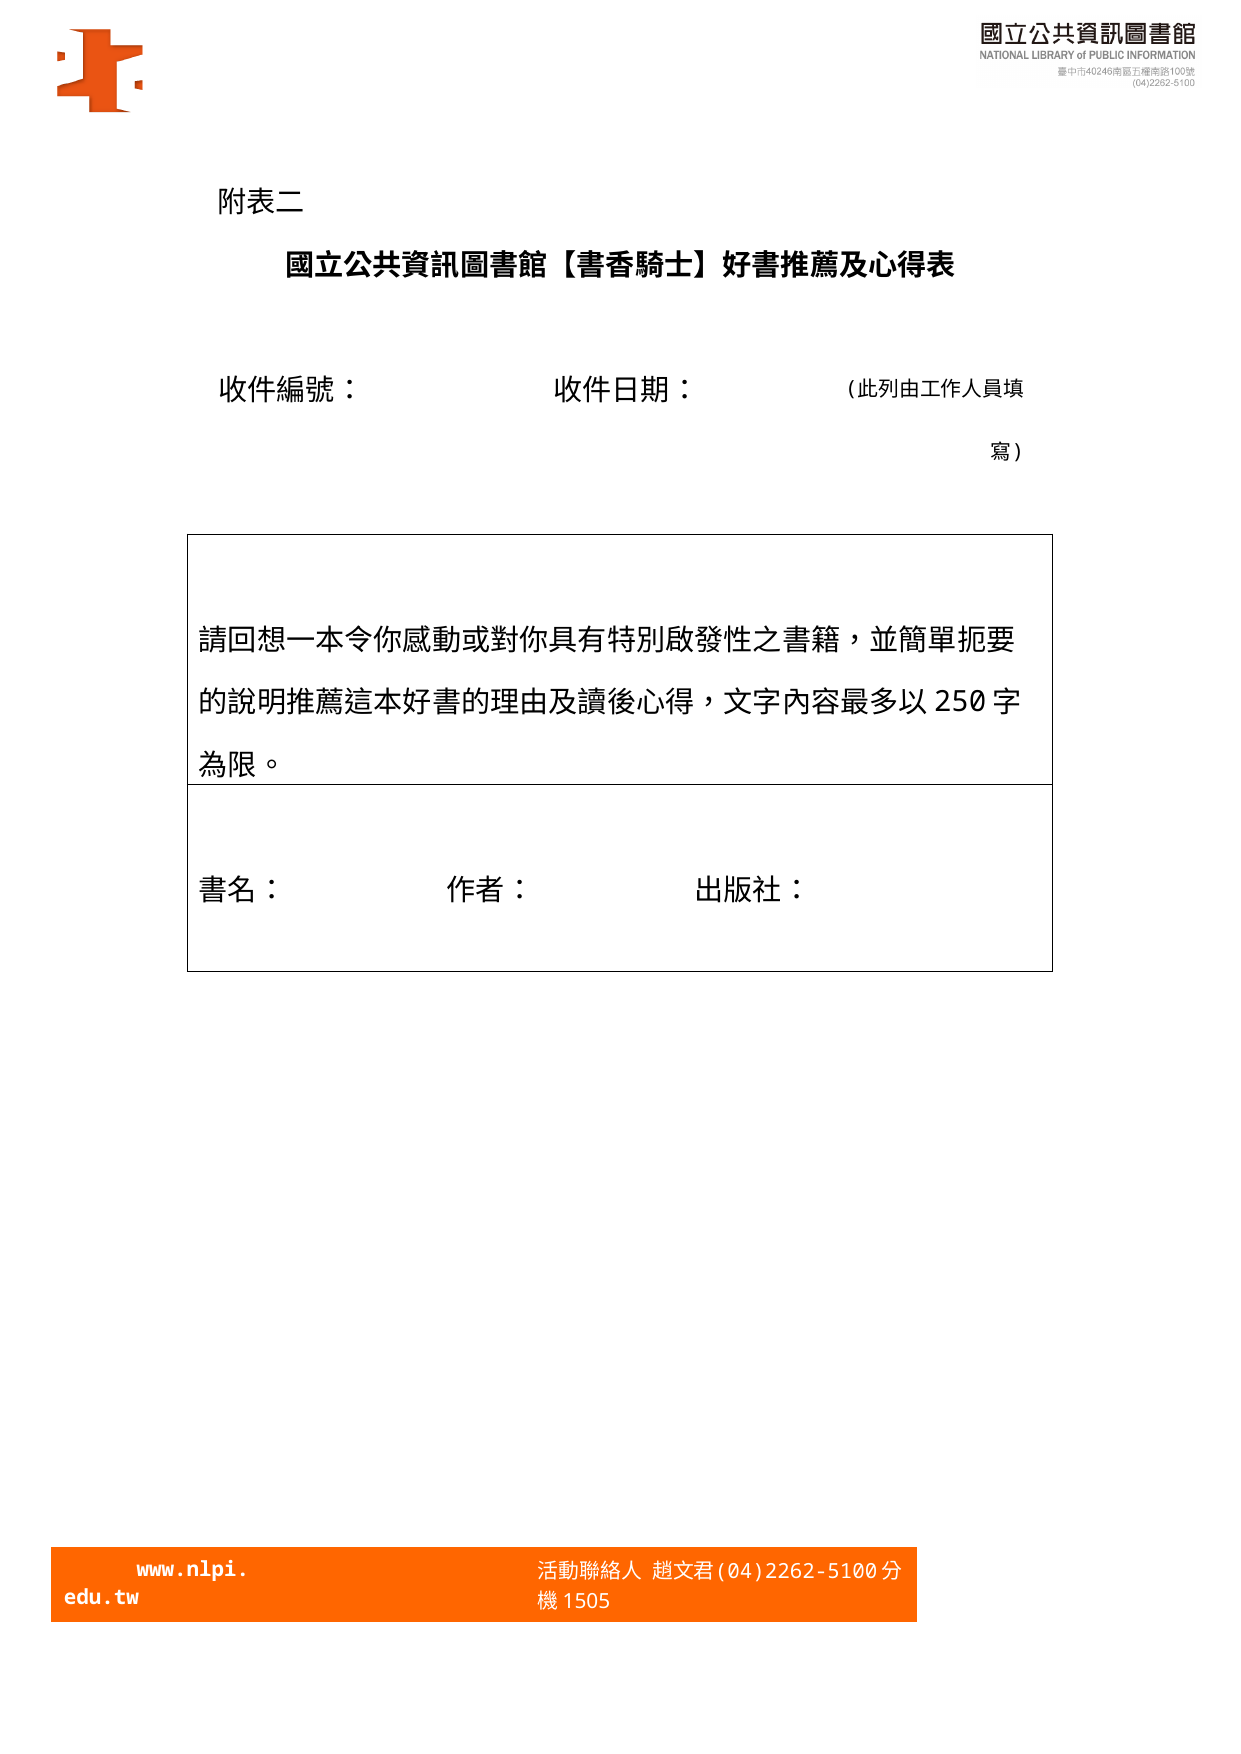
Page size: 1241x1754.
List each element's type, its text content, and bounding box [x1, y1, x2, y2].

text 國立公共資訊圖書館【書香騎士】好書推薦及心得表 [187, 221, 1053, 283]
text 收件編號： 收件日期： (此列由工作人員填寫) [187, 346, 1024, 471]
table_header 請回想一本令你感動或對你具有特別啟發性之書籍，並簡單扼要的說明推薦這本好書的理由及讀後心得，文字內容最多以250字為限。 [188, 535, 1052, 783]
text 附表二 [112, 158, 1053, 221]
table_cell 書名： 作者： 出版社： [188, 785, 1052, 971]
